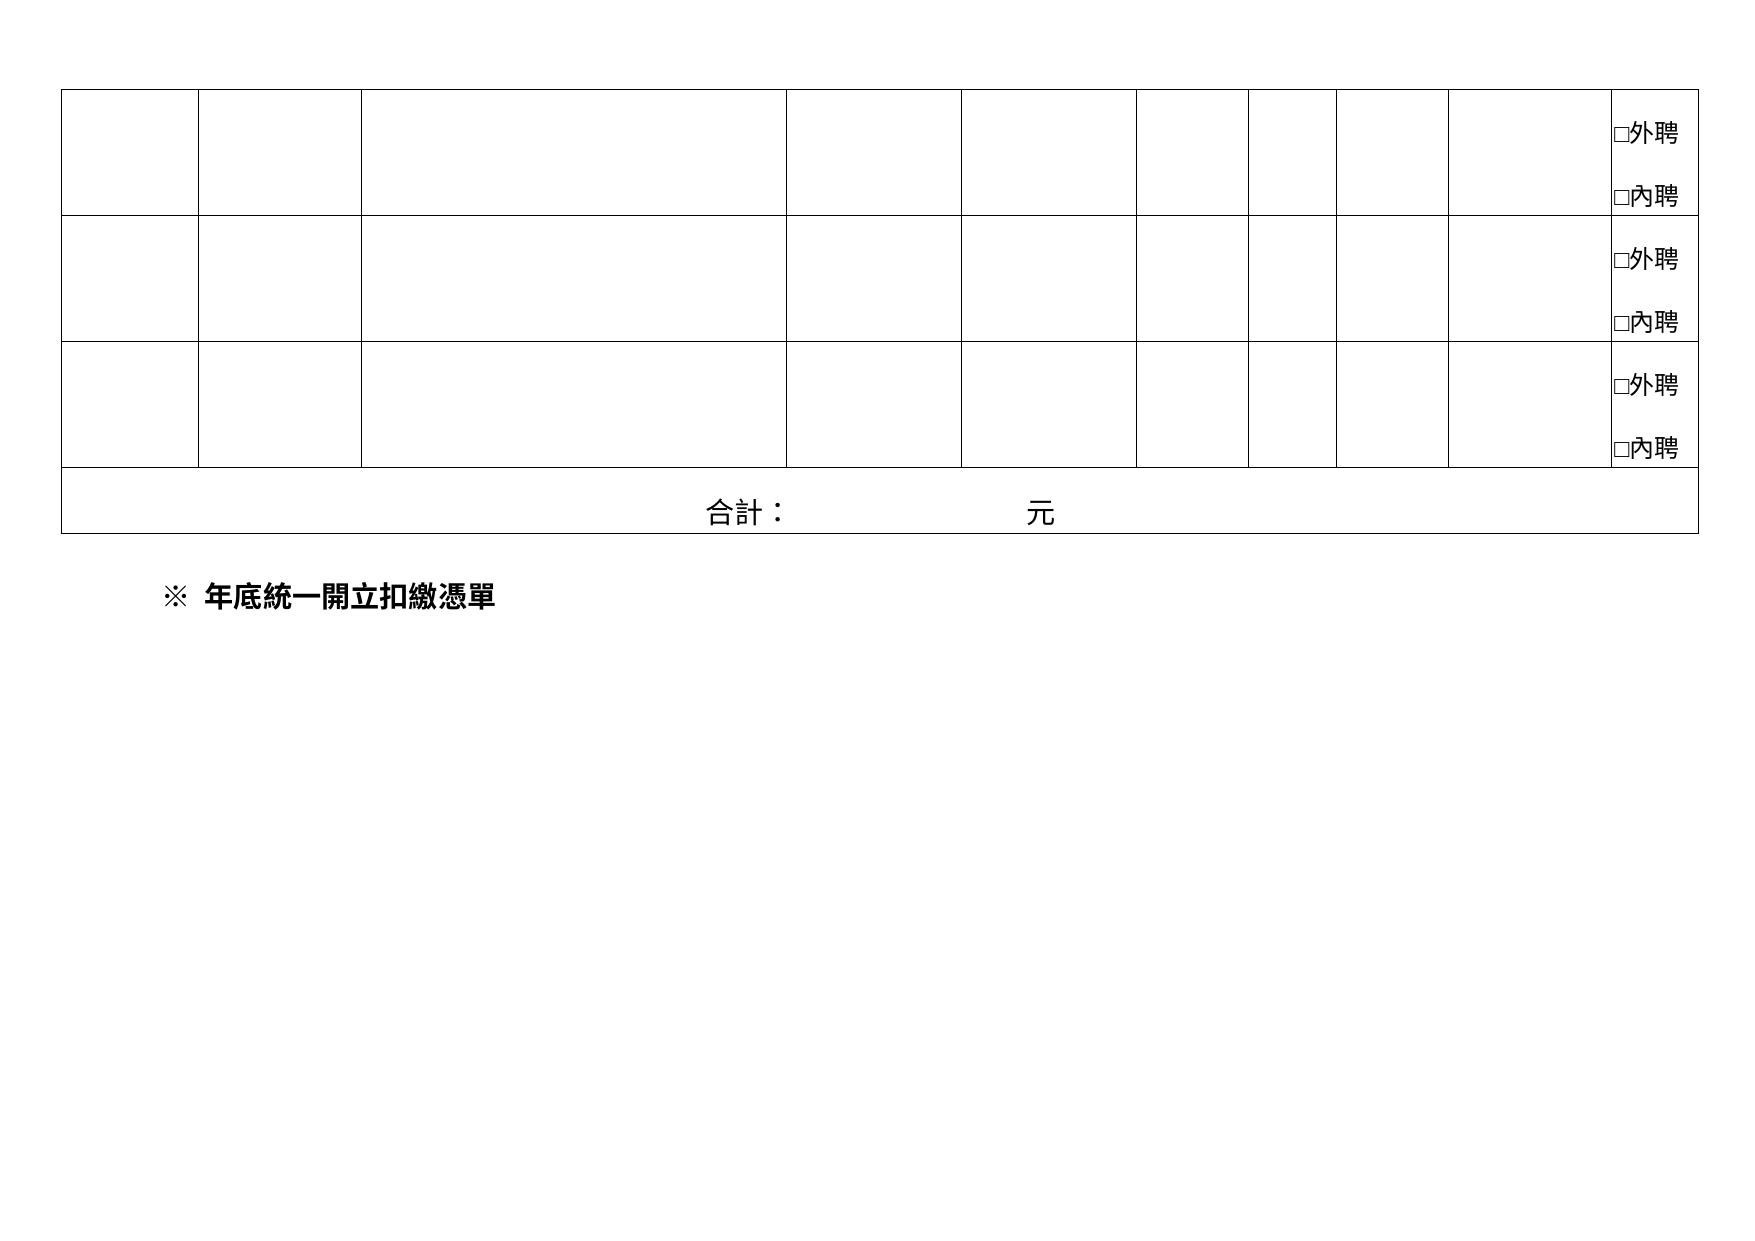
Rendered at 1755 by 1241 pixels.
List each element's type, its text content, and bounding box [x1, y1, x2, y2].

table_cell [1337, 216, 1448, 341]
table_cell [1137, 216, 1248, 341]
table_cell [1337, 90, 1448, 215]
table_cell [1249, 90, 1336, 215]
table_cell [1449, 90, 1611, 215]
table_cell [362, 216, 786, 341]
table_cell [362, 90, 786, 215]
table_cell [1249, 216, 1336, 341]
table_cell [962, 342, 1136, 467]
table_cell □外聘 □內聘 [1612, 216, 1698, 341]
table_cell [787, 342, 961, 467]
table_cell [62, 216, 198, 341]
table_cell [787, 90, 961, 215]
table_cell [62, 90, 198, 215]
table_cell 合計： 元 [62, 468, 1698, 533]
table_cell [199, 216, 361, 341]
table_cell □外聘 □內聘 [1612, 342, 1698, 467]
table_cell [1249, 342, 1336, 467]
table_cell [962, 216, 1136, 341]
table_cell [1137, 342, 1248, 467]
table_cell □外聘 □內聘 [1612, 90, 1698, 215]
table_cell [962, 90, 1136, 215]
table_cell [1137, 90, 1248, 215]
table_cell [62, 342, 198, 467]
table_cell [1449, 216, 1611, 341]
table_cell [199, 90, 361, 215]
table_cell [787, 216, 961, 341]
table_cell [362, 342, 786, 467]
table_cell [1337, 342, 1448, 467]
table_cell [1449, 342, 1611, 467]
table_cell [199, 342, 361, 467]
text ※ 年底統一開立扣繳憑單 [71, 553, 1677, 615]
